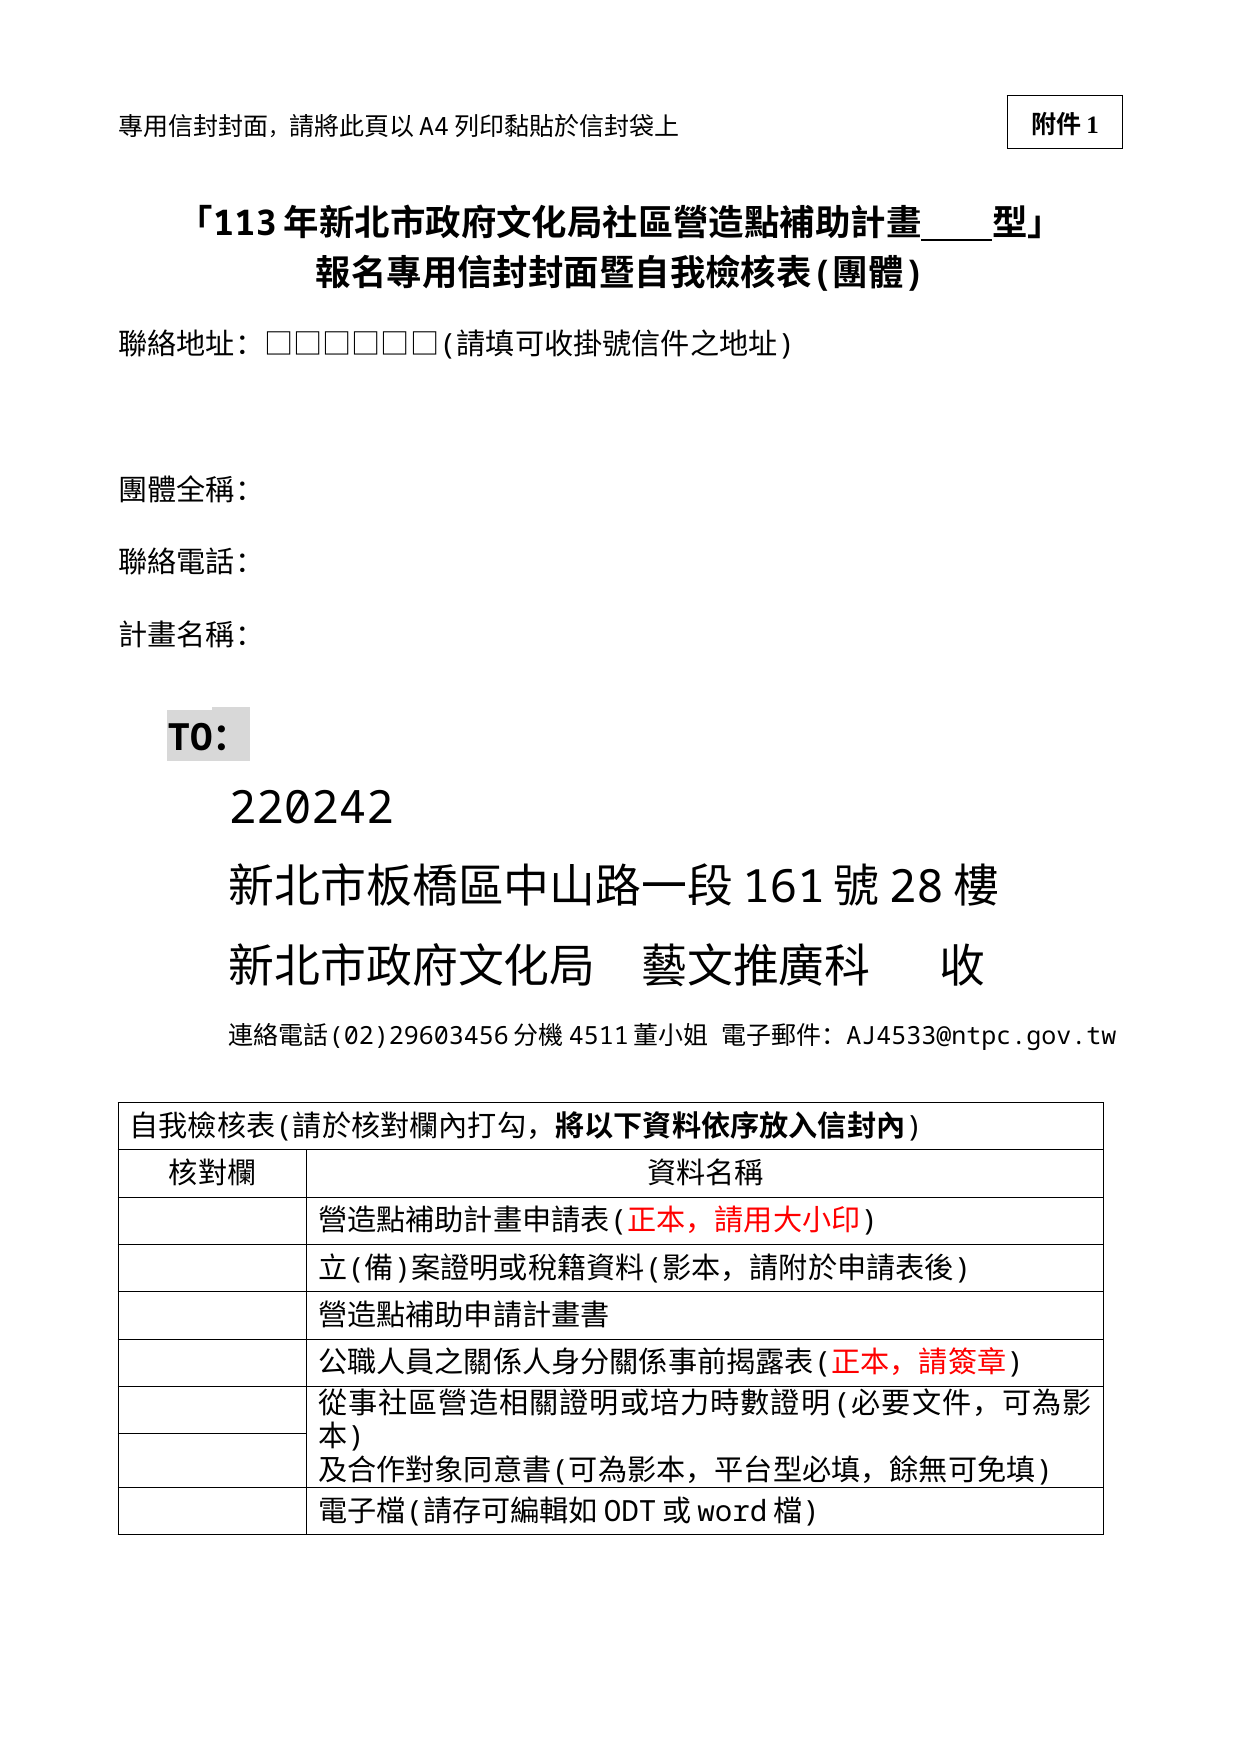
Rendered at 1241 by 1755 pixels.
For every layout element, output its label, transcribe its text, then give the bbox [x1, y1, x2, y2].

table_cell [119, 1488, 306, 1534]
table_cell 核對欄 [119, 1150, 306, 1197]
table_cell 公職人員之關係人身分關係事前揭露表(正本，請簽章) [307, 1340, 1103, 1386]
text TO： [167, 710, 1122, 760]
table_cell [119, 1387, 306, 1433]
table_cell 資料名稱 [307, 1150, 1103, 1197]
text 新北市板橋區中山路一段161號28樓 [229, 839, 1122, 919]
text 報名專用信封封面暨自我檢核表(團體) [118, 246, 1122, 296]
text 新北市政府文化局 藝文推廣科 收 [229, 919, 1122, 998]
table_cell 從事社區營造相關證明或培力時數證明(必要文件，可為影本) 及合作對象同意書(可為影本，平台型必填，餘無可免填) [307, 1387, 1103, 1487]
table_cell 營造點補助申請計畫書 [307, 1292, 1103, 1338]
text [1008, 96, 1122, 148]
table_cell [119, 1434, 306, 1487]
text 附件1 [1016, 104, 1113, 139]
text 專用信封封面，請將此頁以A4列印黏貼於信封袋上 [118, 96, 1007, 146]
table_cell 營造點補助計畫申請表(正本，請用大小印) [307, 1198, 1103, 1244]
table_cell [119, 1198, 306, 1244]
table_cell 電子檔(請存可編輯如ODT或word檔) [307, 1488, 1103, 1534]
table_cell [119, 1340, 306, 1386]
table_header 自我檢核表(請於核對欄內打勾，將以下資料依序放入信封內) [119, 1103, 1103, 1149]
text 連絡電話(02)29603456分機4511董小姐 電子郵件：AJ4533@ntpc.gov.tw [229, 998, 1122, 1056]
text 220242 [229, 760, 1122, 839]
table_cell [119, 1292, 306, 1338]
text 聯絡地址：□□□□□□(請填可收掛號信件之地址) [118, 296, 1122, 369]
table_cell [119, 1245, 306, 1291]
table_cell 立(備)案證明或稅籍資料(影本，請附於申請表後) [307, 1245, 1103, 1291]
text 「113年新北市政府文化局社區營造點補助計畫 型」 [118, 196, 1122, 246]
text 計畫名稱： [118, 587, 1122, 660]
text 聯絡電話： [118, 514, 1122, 587]
text 團體全稱： [118, 442, 1122, 514]
